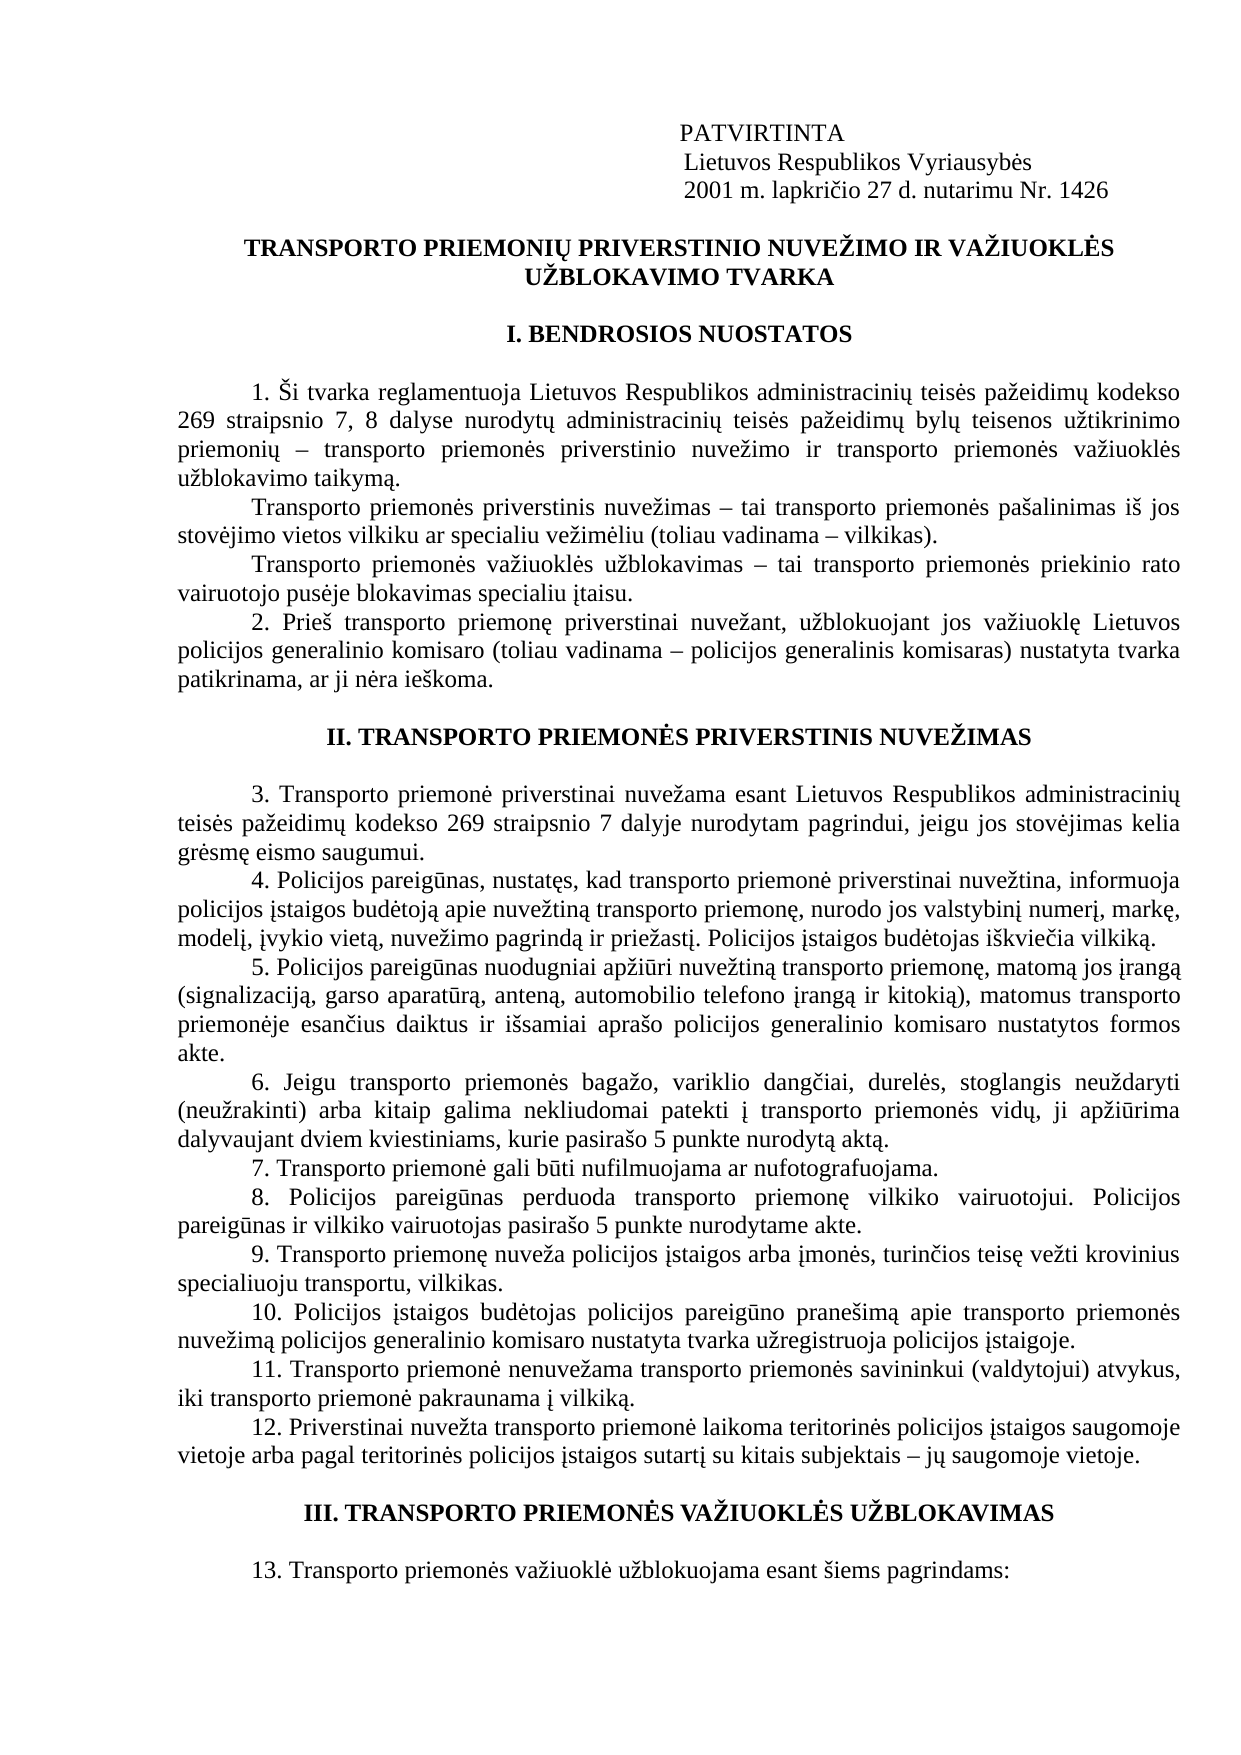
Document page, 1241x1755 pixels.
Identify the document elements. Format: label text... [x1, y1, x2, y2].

text 7. Transporto priemonė gali būti nufilmuojama ar nufotografuojama. [177, 1153, 1181, 1182]
text 11. Transporto priemonė nenuvežama transporto priemonės savininkui (valdytojui) atvykus, iki transporto priemonė pakraunama į vilkiką. [177, 1354, 1181, 1412]
text 10. Policijos įstaigos budėtojas policijos pareigūno pranešimą apie transporto priemonės nuvežimą policijos generalinio komisaro nustatyta tvarka užregistruoja policijos įstaigoje. [177, 1297, 1181, 1354]
text 2001 m. lapkričio 27 d. nutarimu Nr. 1426 [177, 176, 1181, 204]
text 12. Priverstinai nuvežta transporto priemonė laikoma teritorinės policijos įstaigos saugomoje vietoje arba pagal teritorinės policijos įstaigos sutartį su kitais subjektais – jų saugomoje vietoje. [177, 1412, 1181, 1469]
text I. BENDROSIOS NUOSTATOS [177, 319, 1181, 348]
text 2. Prieš transporto priemonę priverstinai nuvežant, užblokuojant jos važiuoklę Lietuvos policijos generalinio komisaro (toliau vadinama – policijos generalinis komisaras) nustatyta tvarka patikrinama, ar ji nėra ieškoma. [177, 607, 1181, 693]
text 1. Ši tvarka reglamentuoja Lietuvos Respublikos administracinių teisės pažeidimų kodekso 269 straipsnio 7, 8 dalyse nurodytų administracinių teisės pažeidimų bylų teisenos užtikrinimo priemonių – transporto priemonės priverstinio nuvežimo ir transporto priemonės važiuoklės užblokavimo taikymą. [177, 377, 1181, 492]
text Patvirtinta [679, 118, 1181, 147]
text III. TRANSPORTO PRIEMONĖS VAŽIUOKLĖS UŽBLOKAVIMAS [177, 1498, 1181, 1527]
text 4. Policijos pareigūnas, nustatęs, kad transporto priemonė priverstinai nuvežtina, informuoja policijos įstaigos budėtoją apie nuvežtiną transporto priemonę, nurodo jos valstybinį numerį, markę, modelį, įvykio vietą, nuvežimo pagrindą ir priežastį. Policijos įstaigos budėtojas iškviečia vilkiką. [177, 866, 1181, 952]
text 8. Policijos pareigūnas perduoda transporto priemonę vilkiko vairuotojui. Policijos pareigūnas ir vilkiko vairuotojas pasirašo 5 punkte nurodytame akte. [177, 1182, 1181, 1239]
text Lietuvos Respublikos Vyriausybės [177, 147, 1181, 176]
text 6. Jeigu transporto priemonės bagažo, variklio dangčiai, durelės, stoglangis neuždaryti (neužrakinti) arba kitaip galima nekliudomai patekti į transporto priemonės vidų, ji apžiūrima dalyvaujant dviem kviestiniams, kurie pasirašo 5 punkte nurodytą aktą. [177, 1067, 1181, 1153]
text Transporto priemonės važiuoklės užblokavimas – tai transporto priemonės priekinio rato vairuotojo pusėje blokavimas specialiu įtaisu. [177, 549, 1181, 607]
text 3. Transporto priemonė priverstinai nuvežama esant Lietuvos Respublikos administracinių teisės pažeidimų kodekso 269 straipsnio 7 dalyje nurodytam pagrindui, jeigu jos stovėjimas kelia grėsmę eismo saugumui. [177, 779, 1181, 866]
text transporto priemonių Priverstinio nuvežimo IR važiuoklės užblokavimo TVARKA [177, 233, 1181, 291]
text 9. Transporto priemonę nuveža policijos įstaigos arba įmonės, turinčios teisę vežti krovinius specialiuoju transportu, vilkikas. [177, 1239, 1181, 1297]
text 13. Transporto priemonės važiuoklė užblokuojama esant šiems pagrindams: [177, 1556, 1181, 1584]
text 5. Policijos pareigūnas nuodugniai apžiūri nuvežtiną transporto priemonę, matomą jos įrangą (signalizaciją, garso aparatūrą, anteną, automobilio telefono įrangą ir kitokią), matomus transporto priemonėje esančius daiktus ir išsamiai aprašo policijos generalinio komisaro nustatytos formos akte. [177, 952, 1181, 1067]
text Transporto priemonės priverstinis nuvežimas – tai transporto priemonės pašalinimas iš jos stovėjimo vietos vilkiku ar specialiu vežimėliu (toliau vadinama – vilkikas). [177, 492, 1181, 549]
text II. TRANSPORTO PRIEMONĖS PRIVERSTINIS NUVEŽIMAS [177, 722, 1181, 751]
